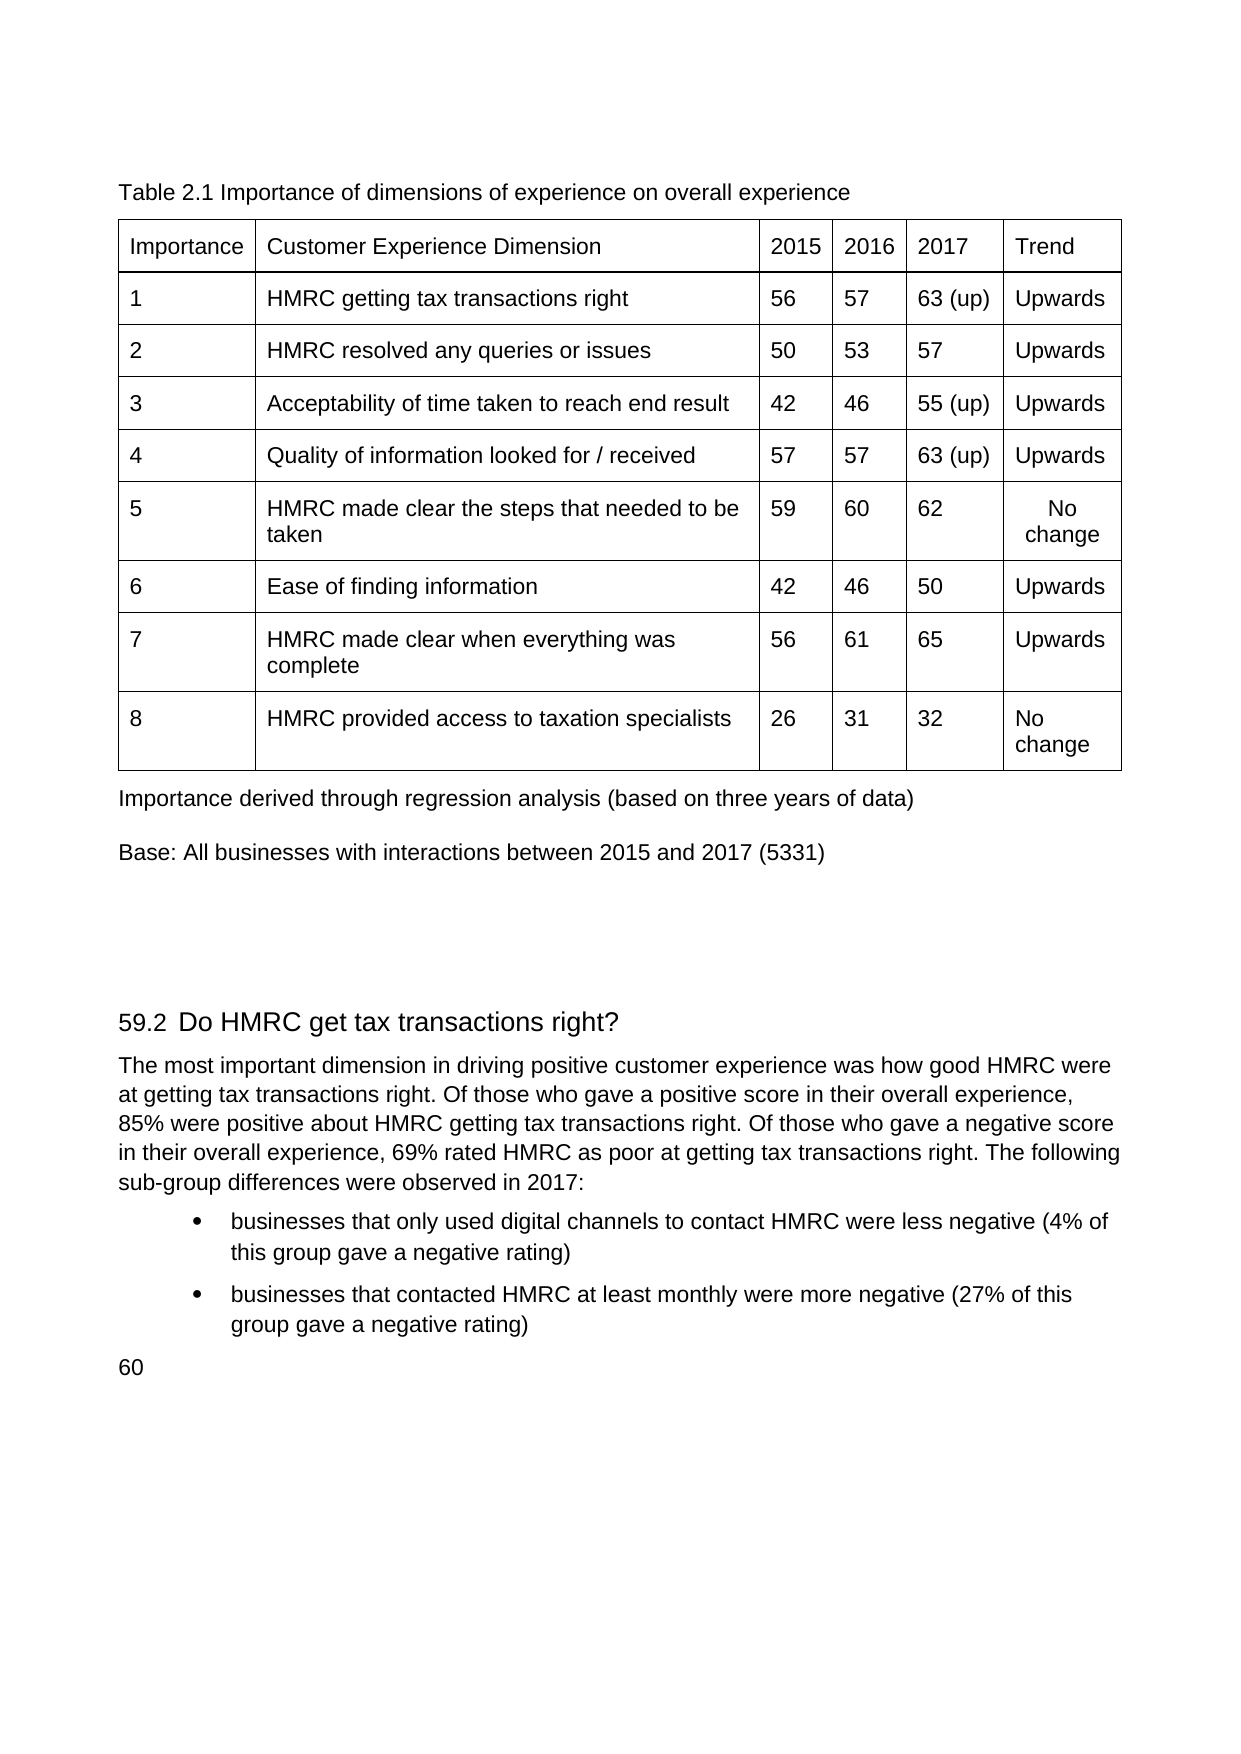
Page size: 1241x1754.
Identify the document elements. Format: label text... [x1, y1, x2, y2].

table_cell No change [1004, 692, 1121, 770]
table_cell HMRC resolved any queries or issues [256, 325, 759, 376]
table_cell 2 [119, 325, 255, 376]
table_cell 57 [760, 430, 832, 481]
table_cell 55 (up) [907, 377, 1003, 429]
table_cell Upwards [1004, 561, 1121, 612]
table_cell 4 [119, 430, 255, 481]
table_cell Upwards [1004, 325, 1121, 376]
table_cell 32 [907, 692, 1003, 770]
table_cell 53 [833, 325, 906, 376]
table_cell 46 [833, 561, 906, 612]
table_cell 57 [907, 325, 1003, 376]
table_cell 3 [119, 377, 255, 429]
table_cell 6 [119, 561, 255, 612]
subtitle Do HMRC get tax transactions right? [118, 1008, 1122, 1037]
table_cell Acceptability of time taken to reach end result [256, 377, 759, 429]
text Table 2.1 Importance of dimensions of experience on overall experience [118, 177, 1122, 207]
table_header 2015 [760, 220, 832, 271]
table_header Customer Experience Dimension [256, 220, 759, 271]
table_cell 63 (up) [907, 430, 1003, 481]
table_cell Upwards [1004, 377, 1121, 429]
text Base: All businesses with interactions between 2015 and 2017 (5331) [118, 837, 1122, 867]
list businesses that only used digital channels to contact HMRC were less negative (4% of this group gave a negative rating) [193, 1208, 1122, 1265]
table_cell HMRC made clear the steps that needed to be taken [256, 482, 759, 560]
text Importance derived through regression analysis (based on three years of data) [118, 783, 1122, 812]
table_cell 31 [833, 692, 906, 770]
table_cell 42 [760, 561, 832, 612]
table_cell 65 [907, 613, 1003, 691]
table_cell 57 [833, 430, 906, 481]
table_header 2017 [907, 220, 1003, 271]
text The most important dimension in driving positive customer experience was how good HMRC were at getting tax transactions right. Of those who gave a positive score in their overall experience, 85% were positive about HMRC getting tax transactions right. Of those who gave a negative score in their overall experience, 69% rated HMRC as poor at getting tax transactions right. The following sub-group differences were observed in 2017: [118, 1050, 1122, 1196]
table_cell 7 [119, 613, 255, 691]
table_cell 63 (up) [907, 273, 1003, 324]
table_cell 5 [119, 482, 255, 560]
table_cell Upwards [1004, 273, 1121, 324]
table_cell 50 [760, 325, 832, 376]
table_cell HMRC provided access to taxation specialists [256, 692, 759, 770]
table_cell Upwards [1004, 430, 1121, 481]
table_cell HMRC getting tax transactions right [256, 273, 759, 324]
table_cell 56 [760, 613, 832, 691]
table_cell 50 [907, 561, 1003, 612]
table_cell Ease of finding information [256, 561, 759, 612]
table_cell 57 [833, 273, 906, 324]
list businesses that contacted HMRC at least monthly were more negative (27% of this group gave a negative rating) [193, 1281, 1122, 1338]
table_cell 59 [760, 482, 832, 560]
table_cell 60 [833, 482, 906, 560]
table_cell 56 [760, 273, 832, 324]
table_cell No change [1004, 482, 1121, 560]
table_cell Upwards [1004, 613, 1121, 691]
table_cell 8 [119, 692, 255, 770]
table_header Importance [119, 220, 255, 271]
table_cell 26 [760, 692, 832, 770]
table_cell 46 [833, 377, 906, 429]
table_cell 62 [907, 482, 1003, 560]
table_header Trend [1004, 220, 1121, 271]
table_header 2016 [833, 220, 906, 271]
table_cell Quality of information looked for / received [256, 430, 759, 481]
table_cell 42 [760, 377, 832, 429]
table_cell 61 [833, 613, 906, 691]
table_cell HMRC made clear when everything was complete [256, 613, 759, 691]
table_cell 1 [119, 273, 255, 324]
